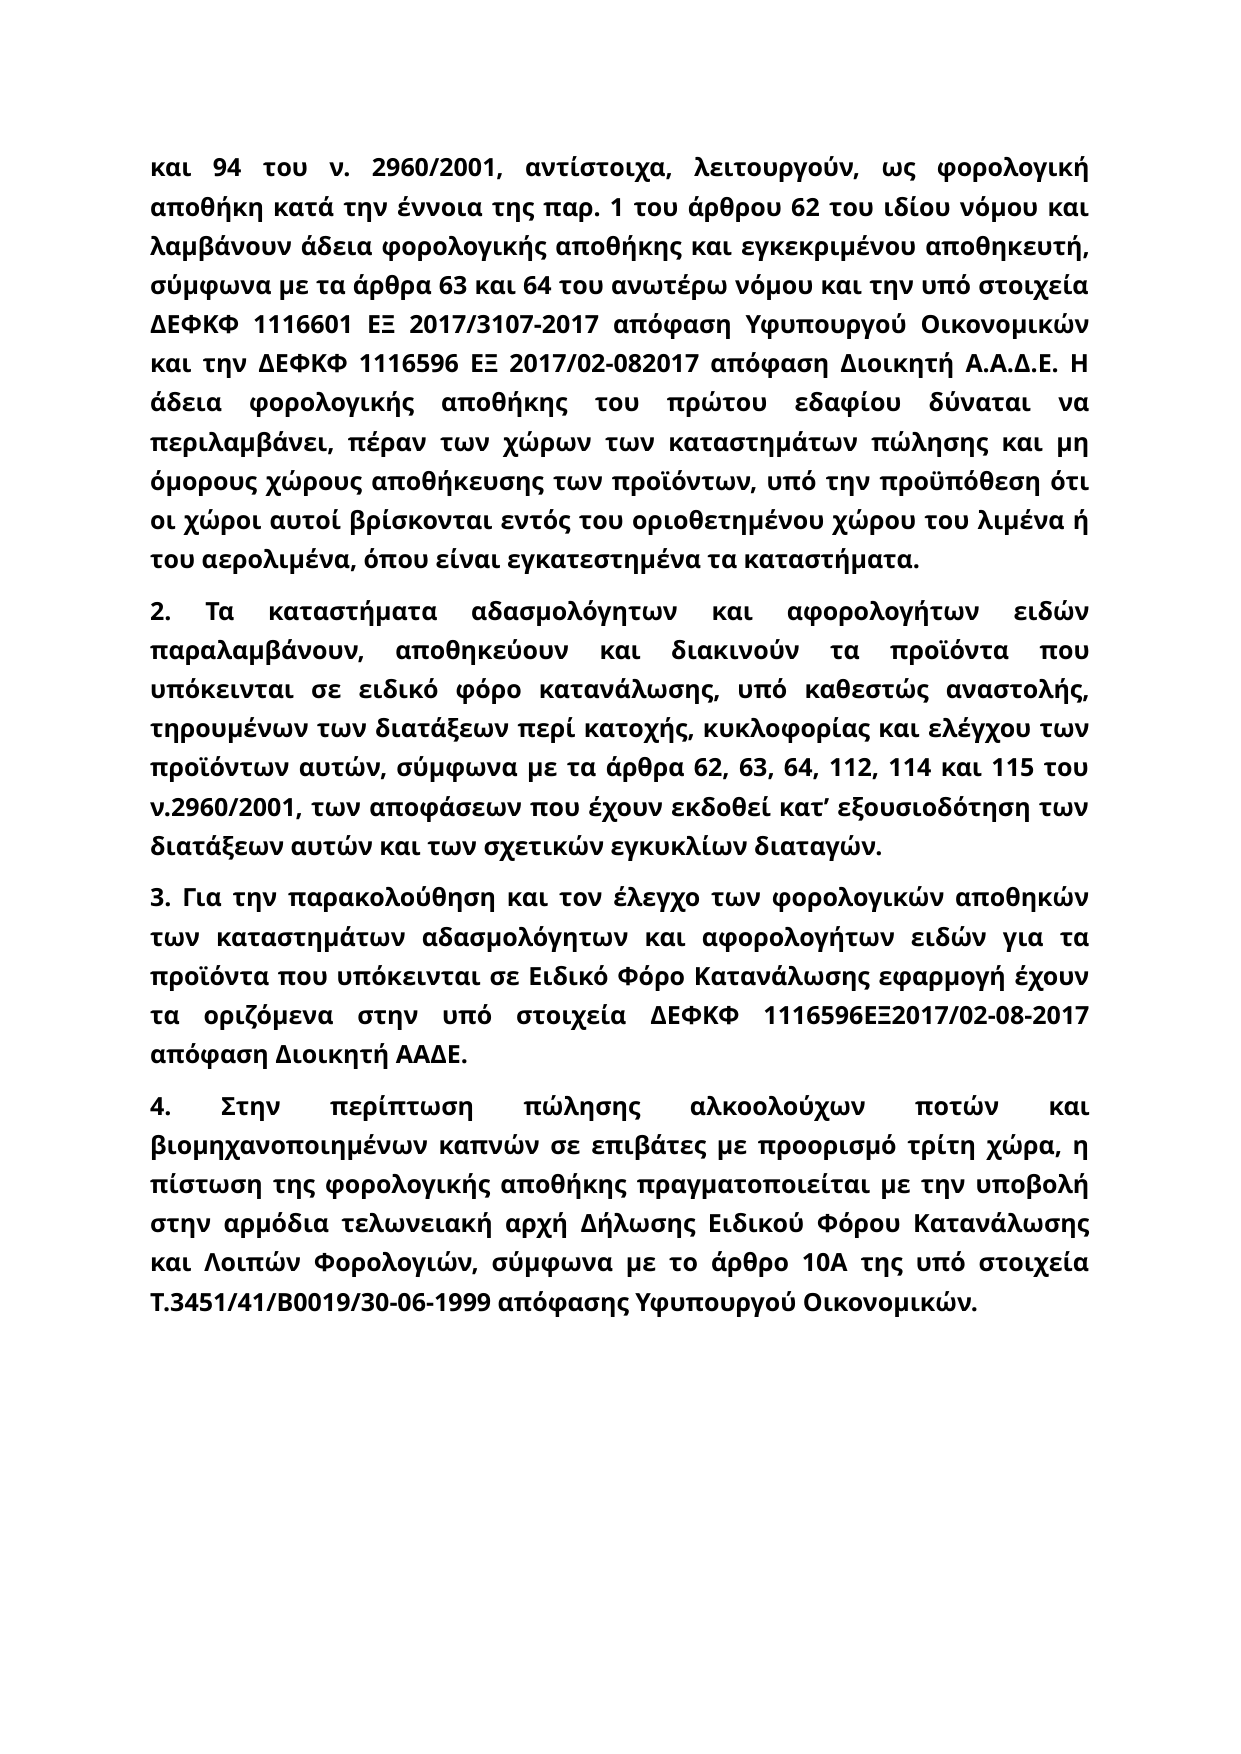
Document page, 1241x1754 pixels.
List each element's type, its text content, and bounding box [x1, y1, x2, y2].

text 3. Για την παρακολούθηση και τον έλεγχο των φορολογικών αποθηκών των καταστημάτων αδασμολόγητων και αφορολογήτων ειδών για τα προϊόντα που υπόκεινται σε Ειδικό Φόρο Κατανάλωσης εφαρμογή έχουν τα οριζόμενα στην υπό στοιχεία ΔΕΦΚΦ 1116596ΕΞ2017/02-08-2017 απόφαση Διοικητή ΑΑΔΕ. [150, 880, 1090, 1071]
text 2. Τα καταστήματα αδασμολόγητων και αφορολογήτων ειδών παραλαμβάνουν, αποθηκεύουν και διακινούν τα προϊόντα που υπόκεινται σε ειδικό φόρο κατανάλωσης, υπό καθεστώς αναστολής, τηρουμένων των διατάξεων περί κατοχής, κυκλοφορίας και ελέγχου των προϊόντων αυτών, σύμφωνα με τα άρθρα 62, 63, 64, 112, 114 και 115 του ν.2960/2001, των αποφάσεων που έχουν εκδοθεί κατ’ εξουσιοδότηση των διατάξεων αυτών και των σχετικών εγκυκλίων διαταγών. [150, 593, 1090, 862]
text 4. Στην περίπτωση πώλησης αλκοολούχων ποτών και βιομηχανοποιημένων καπνών σε επιβάτες με προορισμό τρίτη χώρα, η πίστωση της φορολογικής αποθήκης πραγματοποιείται με την υποβολή στην αρμόδια τελωνειακή αρχή Δήλωσης Ειδικού Φόρου Κατανάλωσης και Λοιπών Φορολογιών, σύμφωνα με το άρθρο 10Α της υπό στοιχεία Τ.3451/41/Β0019/30-06-1999 απόφασης Υφυπουργού Οικονομικών. [150, 1088, 1090, 1318]
text και 94 του ν. 2960/2001, αντίστοιχα, λειτουργούν, ως φορολογική αποθήκη κατά την έννοια της παρ. 1 του άρθρου 62 του ιδίου νόμου και λαμβάνουν άδεια φορολογικής αποθήκης και εγκεκριμένου αποθηκευτή, σύμφωνα με τα άρθρα 63 και 64 του ανωτέρω νόμου και την υπό στοιχεία ΔΕΦΚΦ 1116601 ΕΞ 2017/3107-2017 απόφαση Υφυπουργού Οικονομικών και την ΔΕΦΚΦ 1116596 ΕΞ 2017/02-082017 απόφαση Διοικητή Α.Α.Δ.Ε. Η άδεια φορολογικής αποθήκης του πρώτου εδαφίου δύναται να περιλαμβάνει, πέραν των χώρων των καταστημάτων πώλησης και μη όμορους χώρους αποθήκευσης των προϊόντων, υπό την προϋπόθεση ότι οι χώροι αυτοί βρίσκονται εντός του οριοθετημένου χώρου του λιμένα ή του αερολιμένα, όπου είναι εγκατεστημένα τα καταστήματα. [150, 150, 1090, 576]
